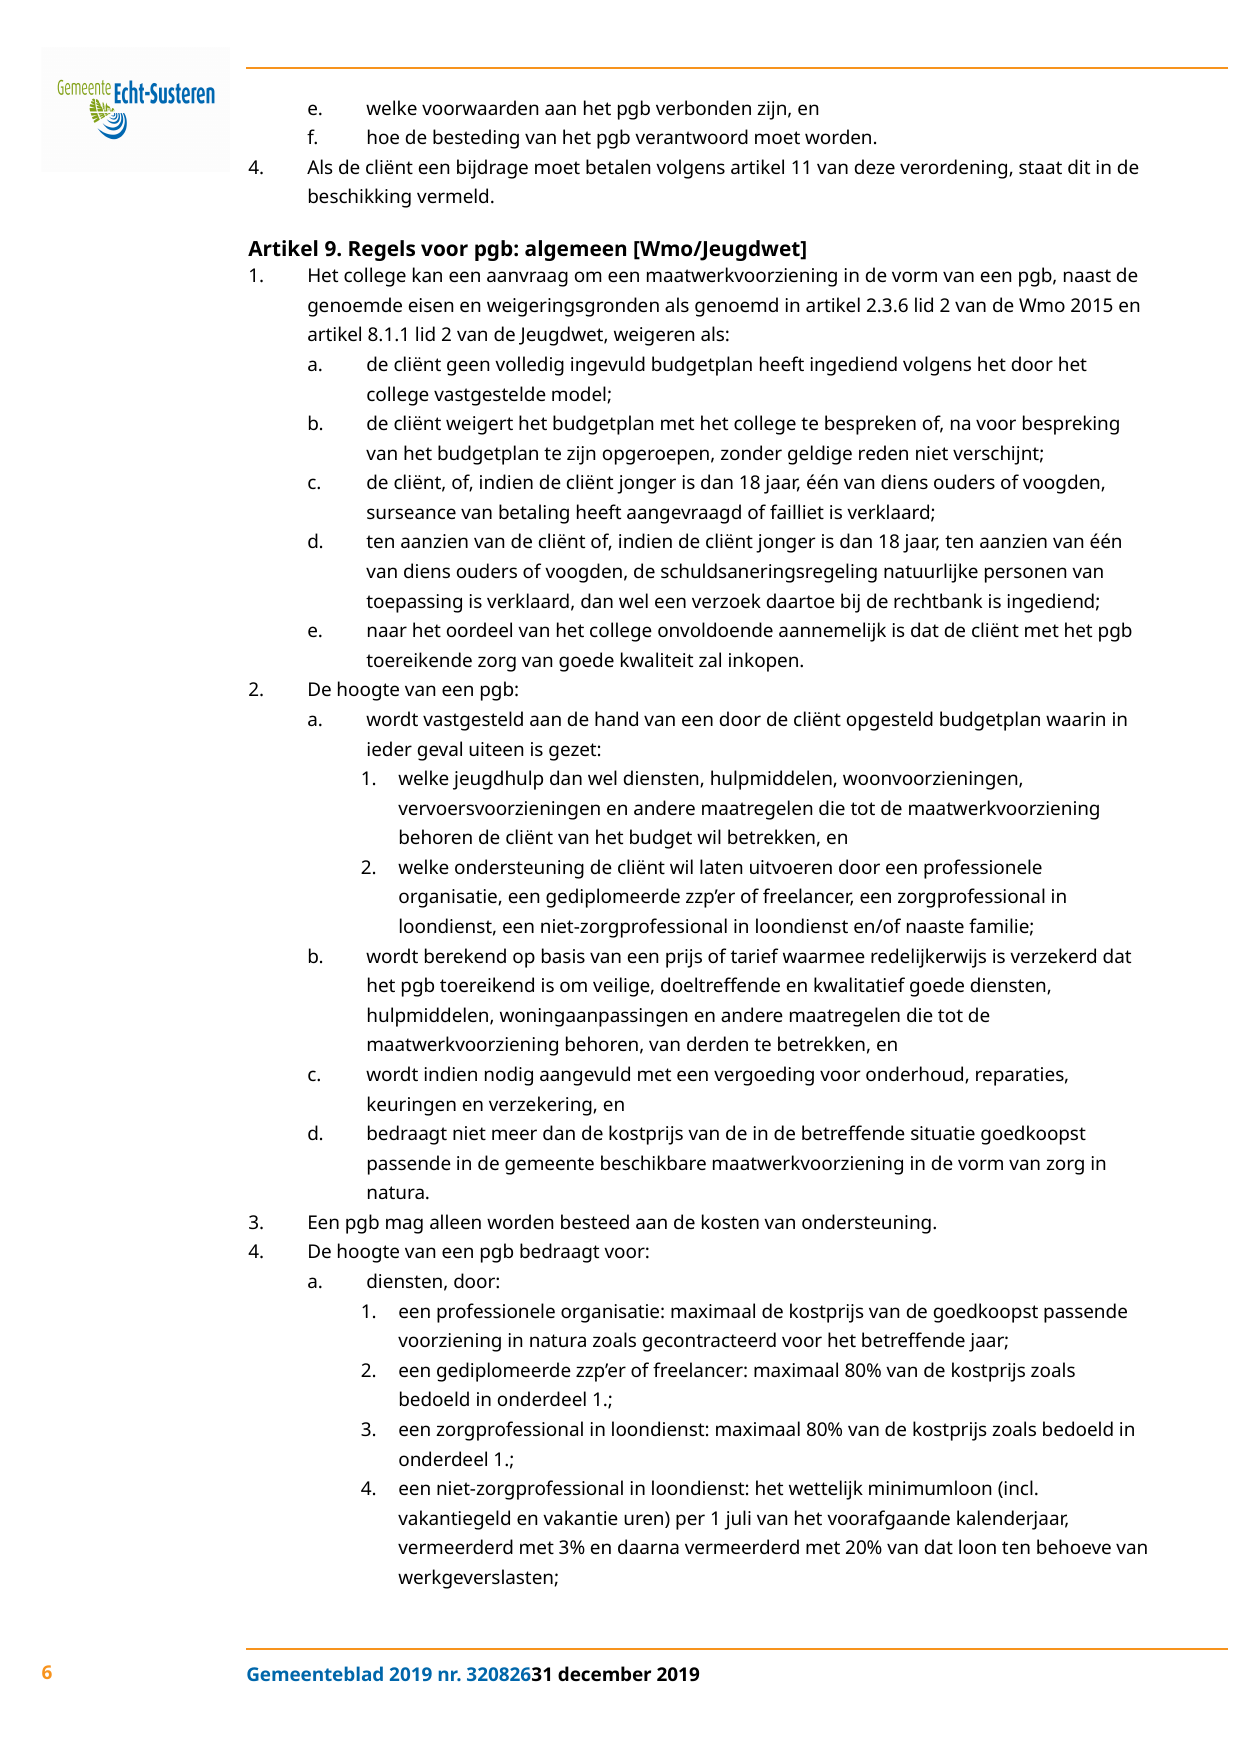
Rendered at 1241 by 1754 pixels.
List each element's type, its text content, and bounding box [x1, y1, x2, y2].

list bedraagt niet meer dan de kostprijs van de in de betreffende situatie goedkoopst passende in de gemeente beschikbare maatwerkvoorziening in de vorm van zorg in natura. [307, 1120, 1152, 1205]
list wordt indien nodig aangevuld met een vergoeding voor onderhoud, reparaties, keuringen en verzekering, en [307, 1061, 1152, 1116]
list Een pgb mag alleen worden besteed aan de kosten van ondersteuning. [248, 1209, 1152, 1235]
text Artikel 9. Regels voor pgb: algemeen [Wmo/Jeugdwet] [248, 234, 1152, 262]
list De hoogte van een pgb: [248, 677, 1152, 702]
list een zorgprofessional in loondienst: maximaal 80% van de kostprijs zoals bedoeld in onderdeel 1.; [361, 1416, 1152, 1471]
list de cliënt geen volledig ingevuld budgetplan heeft ingediend volgens het door het college vastgestelde model; [307, 351, 1152, 406]
list de cliënt, of, indien de cliënt jonger is dan 18 jaar, één van diens ouders of voogden, surseance van betaling heeft aangevraagd of failliet is verklaard; [307, 469, 1152, 525]
list De hoogte van een pgb bedraagt voor: [248, 1239, 1152, 1264]
list Als de cliënt een bijdrage moet betalen volgens artikel 11 van deze verordening, staat dit in de beschikking vermeld. [248, 154, 1152, 209]
list wordt berekend op basis van een prijs of tarief waarmee redelijkerwijs is verzekerd dat het pgb toereikend is om veilige, doeltreffende en kwalitatief goede diensten, hulpmiddelen, woningaanpassingen en andere maatregelen die tot de maatwerkvoorziening behoren, van derden te betrekken, en [307, 943, 1152, 1057]
list naar het oordeel van het college onvoldoende aannemelijk is dat de cliënt met het pgb toereikende zorg van goede kwaliteit zal inkopen. [307, 617, 1152, 673]
list een gediplomeerde zzp’er of freelancer: maximaal 80% van de kostprijs zoals bedoeld in onderdeel 1.; [361, 1357, 1152, 1412]
list Het college kan een aanvraag om een maatwerkvoorziening in de vorm van een pgb, naast de genoemde eisen en weigeringsgronden als genoemd in artikel 2.3.6 lid 2 van de Wmo 2015 en artikel 8.1.1 lid 2 van de Jeugdwet, weigeren als: [248, 262, 1152, 347]
list welke ondersteuning de cliënt wil laten uitvoeren door een professionele organisatie, een gediplomeerde zzp’er of freelancer, een zorgprofessional in loondienst, een niet-zorgprofessional in loondienst en/of naaste familie; [361, 854, 1152, 939]
list welke jeugdhulp dan wel diensten, hulpmiddelen, woonvoorzieningen, vervoersvoorzieningen en andere maatregelen die tot de maatwerkvoorziening behoren de cliënt van het budget wil betrekken, en [361, 765, 1152, 850]
list welke voorwaarden aan het pgb verbonden zijn, en [307, 95, 1152, 121]
list wordt vastgesteld aan de hand van een door de cliënt opgesteld budgetplan waarin in ieder geval uiteen is gezet: [307, 706, 1152, 761]
picture [41, 47, 231, 172]
list een niet-zorgprofessional in loondienst: het wettelijk minimumloon (incl. vakantiegeld en vakantie uren) per 1 juli van het voorafgaande kalenderjaar, vermeerderd met 3% en daarna vermeerderd met 20% van dat loon ten behoeve van werkgeverslasten; [361, 1475, 1152, 1590]
list de cliënt weigert het budgetplan met het college te bespreken of, na voor bespreking van het budgetplan te zijn opgeroepen, zonder geldige reden niet verschijnt; [307, 410, 1152, 466]
list een professionele organisatie: maximaal de kostprijs van de goedkoopst passende voorziening in natura zoals gecontracteerd voor het betreffende jaar; [361, 1298, 1152, 1353]
list ten aanzien van de cliënt of, indien de cliënt jonger is dan 18 jaar, ten aanzien van één van diens ouders of voogden, de schuldsaneringsregeling natuurlijke personen van toepassing is verklaard, dan wel een verzoek daartoe bij de rechtbank is ingediend; [307, 529, 1152, 613]
list diensten, door: [307, 1268, 1152, 1294]
list hoe de besteding van het pgb verantwoord moet worden. [307, 124, 1152, 150]
